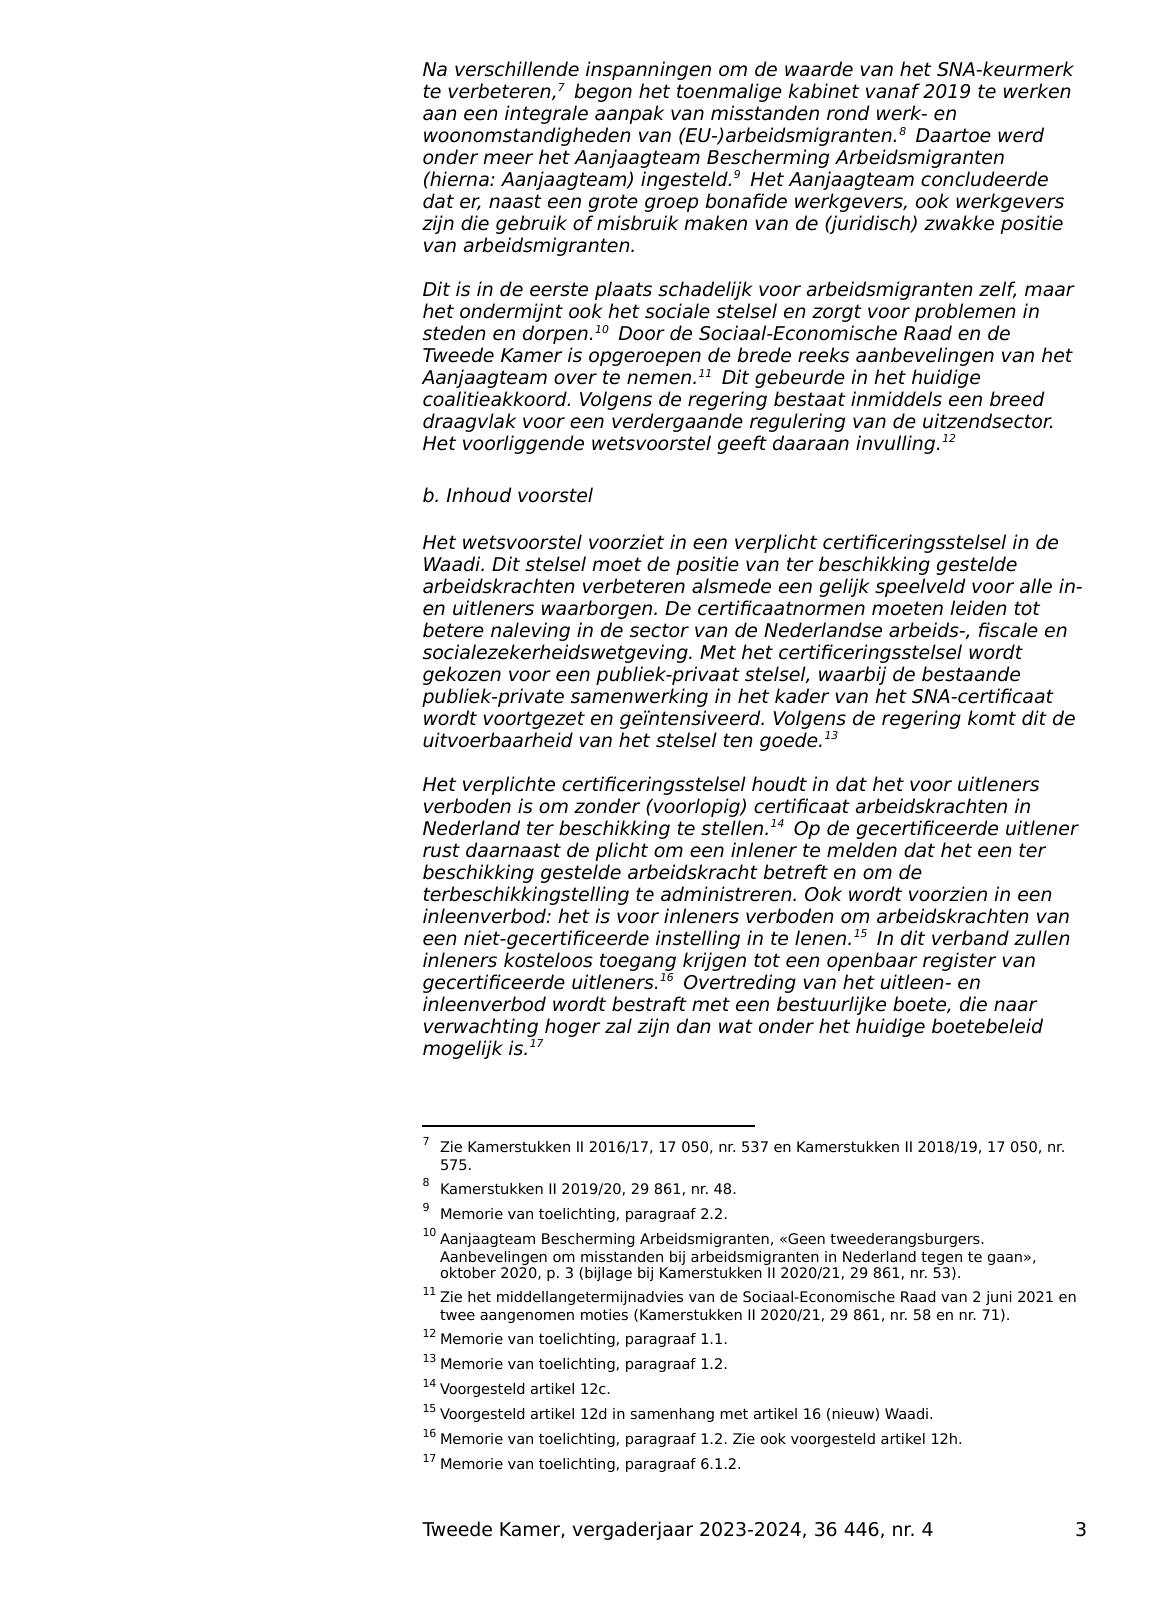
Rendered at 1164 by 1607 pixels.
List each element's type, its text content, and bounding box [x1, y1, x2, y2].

text Kamerstukken II 2019/20, 29 861, nr. 48. [422, 1177, 1087, 1199]
text Dit is in de eerste plaats schadelijk voor arbeidsmigranten zelf, maar het ondermijnt ook het sociale stelsel en zorgt voor problemen in steden en dorpen. Door de Sociaal-Economische Raad en de Tweede Kamer is opgeroepen de brede reeks aanbevelingen van het Aanjaagteam over te nemen. Dit gebeurde in het huidige coalitieakkoord. Volgens de regering bestaat inmiddels een breed draagvlak voor een verdergaande regulering van de uitzendsector. Het voorliggende wetsvoorstel geeft daaraan invulling. [422, 279, 1087, 455]
text Memorie van toelichting, paragraaf 1.1. [422, 1327, 1087, 1349]
text Aanjaagteam Bescherming Arbeidsmigranten, «Geen tweederangsburgers. Aanbevelingen om misstanden bij arbeidsmigranten in Nederland tegen te gaan», oktober 2020, p. 3 (bijlage bij Kamerstukken II 2020/21, 29 861, nr. 53). [422, 1227, 1087, 1282]
text Na verschillende inspanningen om de waarde van het SNA-keurmerk te verbeteren, begon het toenmalige kabinet vanaf 2019 te werken aan een integrale aanpak van misstanden rond werk- en woonomstandigheden van (EU-)arbeidsmigranten. Daartoe werd onder meer het Aanjaagteam Bescherming Arbeidsmigranten (hierna: Aanjaagteam) ingesteld. Het Aanjaagteam concludeerde dat er, naast een grote groep bonafide werkgevers, ook werkgevers zijn die gebruik of misbruik maken van de (juridisch) zwakke positie van arbeidsmigranten. [422, 59, 1087, 257]
subtitle b. Inhoud voorstel [422, 485, 1087, 507]
text Zie Kamerstukken II 2016/17, 17 050, nr. 537 en Kamerstukken II 2018/19, 17 050, nr. 575. [422, 1135, 1087, 1174]
text Het wetsvoorstel voorziet in een verplicht certificeringsstelsel in de Waadi. Dit stelsel moet de positie van ter beschikking gestelde arbeidskrachten verbeteren alsmede een gelijk speelveld voor alle in- en uitleners waarborgen. De certificaatnormen moeten leiden tot betere naleving in de sector van de Nederlandse arbeids-, fiscale en socialezekerheidswetgeving. Met het certificeringsstelsel wordt gekozen voor een publiek-privaat stelsel, waarbij de bestaande publiek-private samenwerking in het kader van het SNA-certificaat wordt voortgezet en geïntensiveerd. Volgens de regering komt dit de uitvoerbaarheid van het stelsel ten goede. [422, 532, 1087, 752]
text Zie het middellangetermijnadvies van de Sociaal-Economische Raad van 2 juni 2021 en twee aangenomen moties (Kamerstukken II 2020/21, 29 861, nr. 58 en nr. 71). [422, 1285, 1087, 1324]
text Memorie van toelichting, paragraaf 2.2. [422, 1202, 1087, 1224]
text Voorgesteld artikel 12c. [422, 1377, 1087, 1399]
text Memorie van toelichting, paragraaf 1.2. [422, 1352, 1087, 1374]
text Memorie van toelichting, paragraaf 6.1.2. [422, 1452, 1087, 1474]
text Voorgesteld artikel 12d in samenhang met artikel 16 (nieuw) Waadi. [422, 1402, 1087, 1424]
text Memorie van toelichting, paragraaf 1.2. Zie ook voorgesteld artikel 12h. [422, 1427, 1087, 1449]
text Het verplichte certificeringsstelsel houdt in dat het voor uitleners verboden is om zonder (voorlopig) certificaat arbeidskrachten in Nederland ter beschikking te stellen. Op de gecertificeerde uitlener rust daarnaast de plicht om een inlener te melden dat het een ter beschikking gestelde arbeidskracht betreft en om de terbeschikkingstelling te administreren. Ook wordt voorzien in een inleenverbod: het is voor inleners verboden om arbeidskrachten van een niet-gecertificeerde instelling in te lenen. In dit verband zullen inleners kosteloos toegang krijgen tot een openbaar register van gecertificeerde uitleners. Overtreding van het uitleen- en inleenverbod wordt bestraft met een bestuurlijke boete, die naar verwachting hoger zal zijn dan wat onder het huidige boetebeleid mogelijk is. [422, 774, 1087, 1059]
